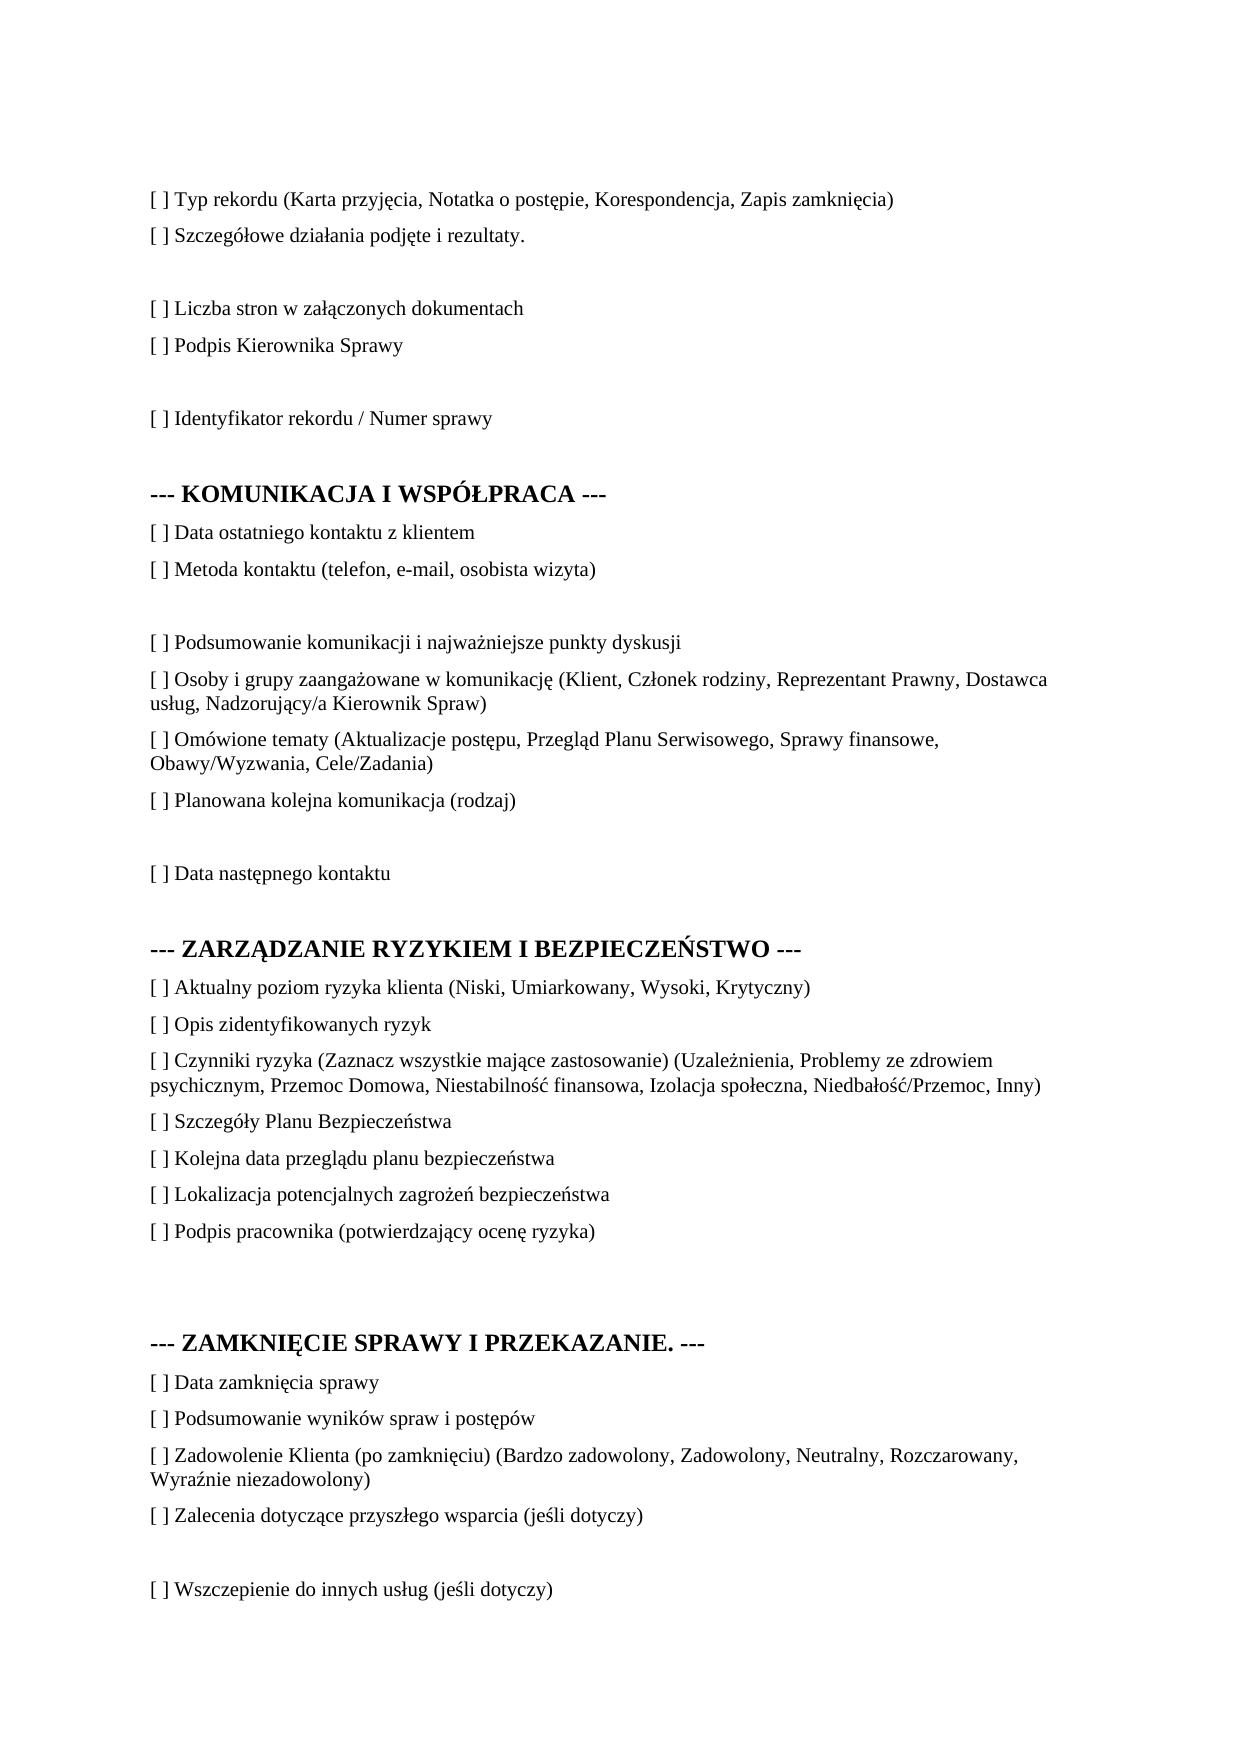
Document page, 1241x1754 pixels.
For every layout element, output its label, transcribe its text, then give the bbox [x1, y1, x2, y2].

text [ ] Liczba stron w załączonych dokumentach [150, 296, 1090, 320]
text [ ] Opis zidentyfikowanych ryzyk [150, 1012, 1090, 1036]
text [ ] Podpis Kierownika Sprawy [150, 333, 1090, 357]
text [ ] Metoda kontaktu (telefon, e-mail, osobista wizyta) [150, 557, 1090, 581]
text [ ] Zalecenia dotyczące przyszłego wsparcia (jeśli dotyczy) [150, 1503, 1090, 1527]
text --- ZAMKNIĘCIE SPRAWY I PRZEKAZANIE. --- [150, 1328, 1090, 1357]
text [ ] Data następnego kontaktu [150, 861, 1090, 885]
text [ ] Planowana kolejna komunikacja (rodzaj) [150, 788, 1090, 812]
text [ ] Podsumowanie komunikacji i najważniejsze punkty dyskusji [150, 630, 1090, 654]
text [ ] Omówione tematy (Aktualizacje postępu, Przegląd Planu Serwisowego, Sprawy finansowe, Obawy/Wyzwania, Cele/Zadania) [150, 727, 1090, 775]
text [ ] Lokalizacja potencjalnych zagrożeń bezpieczeństwa [150, 1182, 1090, 1206]
text [ ] Typ rekordu (Karta przyjęcia, Notatka o postępie, Korespondencja, Zapis zamknięcia) [150, 187, 1090, 211]
text --- KOMUNIKACJA I WSPÓŁPRACA --- [150, 479, 1090, 508]
text [ ] Osoby i grupy zaangażowane w komunikację (Klient, Członek rodziny, Reprezentant Prawny, Dostawca usług, Nadzorujący/a Kierownik Spraw) [150, 667, 1090, 715]
text [ ] Kolejna data przeglądu planu bezpieczeństwa [150, 1146, 1090, 1170]
text --- ZARZĄDZANIE RYZYKIEM I BEZPIECZEŃSTWO --- [150, 934, 1090, 963]
text [ ] Czynniki ryzyka (Zaznacz wszystkie mające zastosowanie) (Uzależnienia, Problemy ze zdrowiem psychicznym, Przemoc Domowa, Niestabilność finansowa, Izolacja społeczna, Niedbałość/Przemoc, Inny) [150, 1048, 1090, 1097]
text [ ] Podsumowanie wyników spraw i postępów [150, 1406, 1090, 1430]
text [ ] Aktualny poziom ryzyka klienta (Niski, Umiarkowany, Wysoki, Krytyczny) [150, 975, 1090, 999]
text [ ] Szczegóły Planu Bezpieczeństwa [150, 1109, 1090, 1133]
text [ ] Identyfikator rekordu / Numer sprawy [150, 406, 1090, 430]
text [ ] Szczegółowe działania podjęte i rezultaty. [150, 223, 1090, 247]
text [ ] Wszczepienie do innych usług (jeśli dotyczy) [150, 1577, 1090, 1601]
text [ ] Data zamknięcia sprawy [150, 1370, 1090, 1394]
text [ ] Data ostatniego kontaktu z klientem [150, 520, 1090, 544]
text [ ] Podpis pracownika (potwierdzający ocenę ryzyka) [150, 1219, 1090, 1243]
text [ ] Zadowolenie Klienta (po zamknięciu) (Bardzo zadowolony, Zadowolony, Neutralny, Rozczarowany, Wyraźnie niezadowolony) [150, 1443, 1090, 1491]
